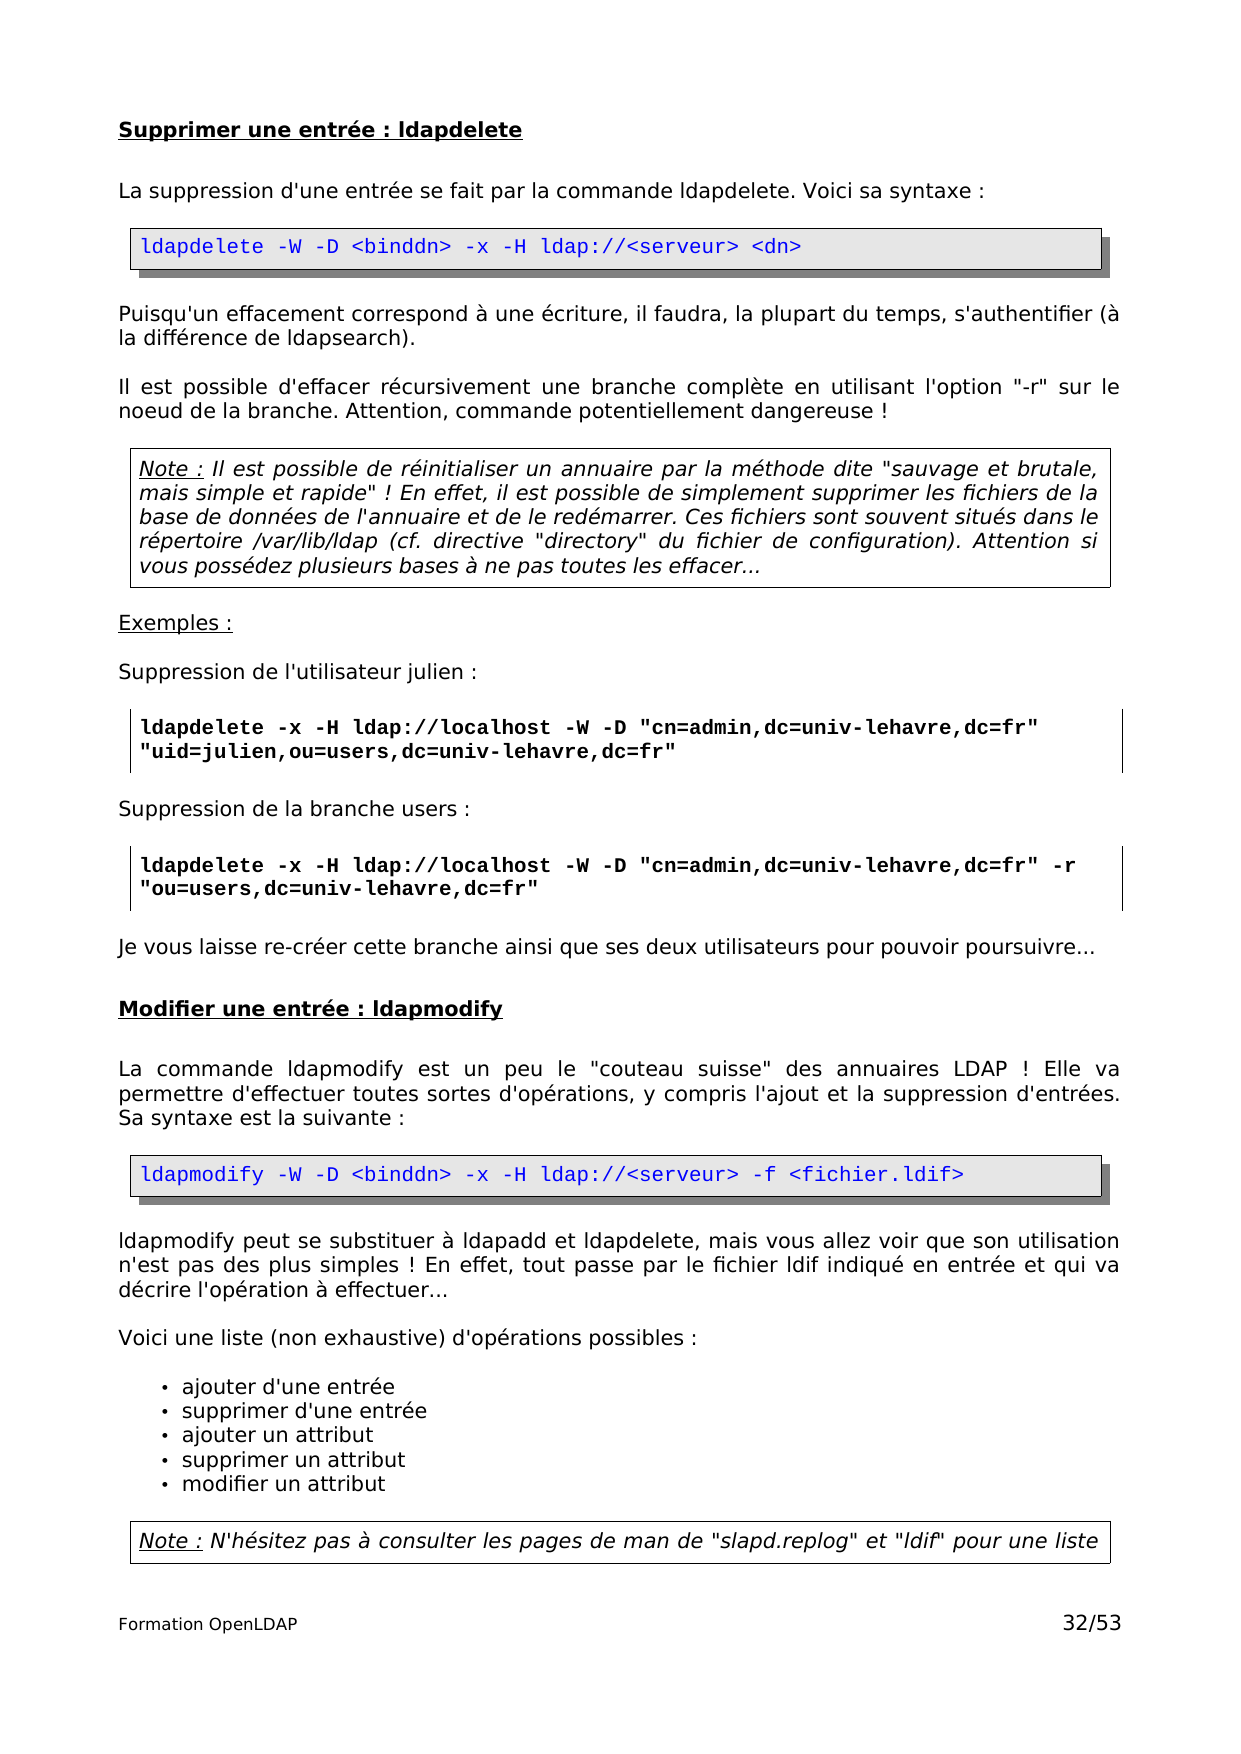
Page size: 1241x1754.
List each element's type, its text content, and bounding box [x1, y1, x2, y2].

text Exemples : [118, 611, 1122, 636]
text ldapdelete -W -D <binddn> -x -H ldap://<serveur> <dn> [131, 229, 1101, 269]
list ajouter d'une entrée [162, 1375, 1122, 1399]
text ldapdelete -x -H ldap://localhost -W -D "cn=admin,dc=univ-lehavre,dc=fr" -r "ou=users,dc=univ-lehavre,dc=fr" [131, 846, 1122, 911]
text Puisqu'un effacement correspond à une écriture, il faudra, la plupart du temps, s'authentifier (à la différence de ldapsearch). [118, 302, 1122, 351]
list supprimer d'une entrée [162, 1399, 1122, 1423]
text ldapdelete -x -H ldap://localhost -W -D "cn=admin,dc=univ-lehavre,dc=fr" "uid=julien,ou=users,dc=univ-lehavre,dc=fr" [130, 708, 1122, 773]
list supprimer un attribut [162, 1448, 1122, 1472]
text La commande ldapmodify est un peu le "couteau suisse" des annuaires LDAP ! Elle va permettre d'effectuer toutes sortes d'opérations, y compris l'ajout et la suppression d'entrées. Sa syntaxe est la suivante : [118, 1058, 1122, 1130]
text Note : Il est possible de réinitialiser un annuaire par la méthode dite "sauvage et brutale, mais simple et rapide" ! En effet, il est possible de simplement supprimer les fichiers de la base de données de l'annuaire et de le redémarrer. Ces fichiers sont souvent situés dans le répertoire /var/lib/ldap (cf. directive "directory" du fichier de configuration). Attention si vous possédez plusieurs bases à ne pas toutes les effacer... [131, 449, 1110, 587]
text Note : N'hésitez pas à consulter les pages de man de "slapd.replog" et "ldif" pour une liste [131, 1522, 1110, 1563]
text Voici une liste (non exhaustive) d'opérations possibles : [118, 1326, 1122, 1351]
subtitle Modifier une entrée : ldapmodify [118, 997, 1122, 1021]
text Il est possible d'effacer récursivement une branche complète en utilisant l'option "-r" sur le noeud de la branche. Attention, commande potentiellement dangereuse ! [118, 375, 1122, 423]
text Je vous laisse re-créer cette branche ainsi que ses deux utilisateurs pour pouvoir poursuivre... [118, 935, 1122, 959]
text Suppression de l'utilisateur julien : [118, 660, 1122, 684]
list modifier un attribut [162, 1472, 1122, 1496]
text Suppression de la branche users : [118, 797, 1122, 822]
text ldapmodify -W -D <binddn> -x -H ldap://<serveur> -f <fichier.ldif> [131, 1156, 1101, 1196]
text ldapmodify peut se substituer à ldapadd et ldapdelete, mais vous allez voir que son utilisation n'est pas des plus simples ! En effet, tout passe par le fichier ldif indiqué en entrée et qui va décrire l'opération à effectuer... [118, 1229, 1122, 1302]
text La suppression d'une entrée se fait par la commande ldapdelete. Voici sa syntaxe : [118, 179, 1122, 203]
subtitle Supprimer une entrée : ldapdelete [118, 118, 1122, 142]
list ajouter un attribut [162, 1423, 1122, 1448]
